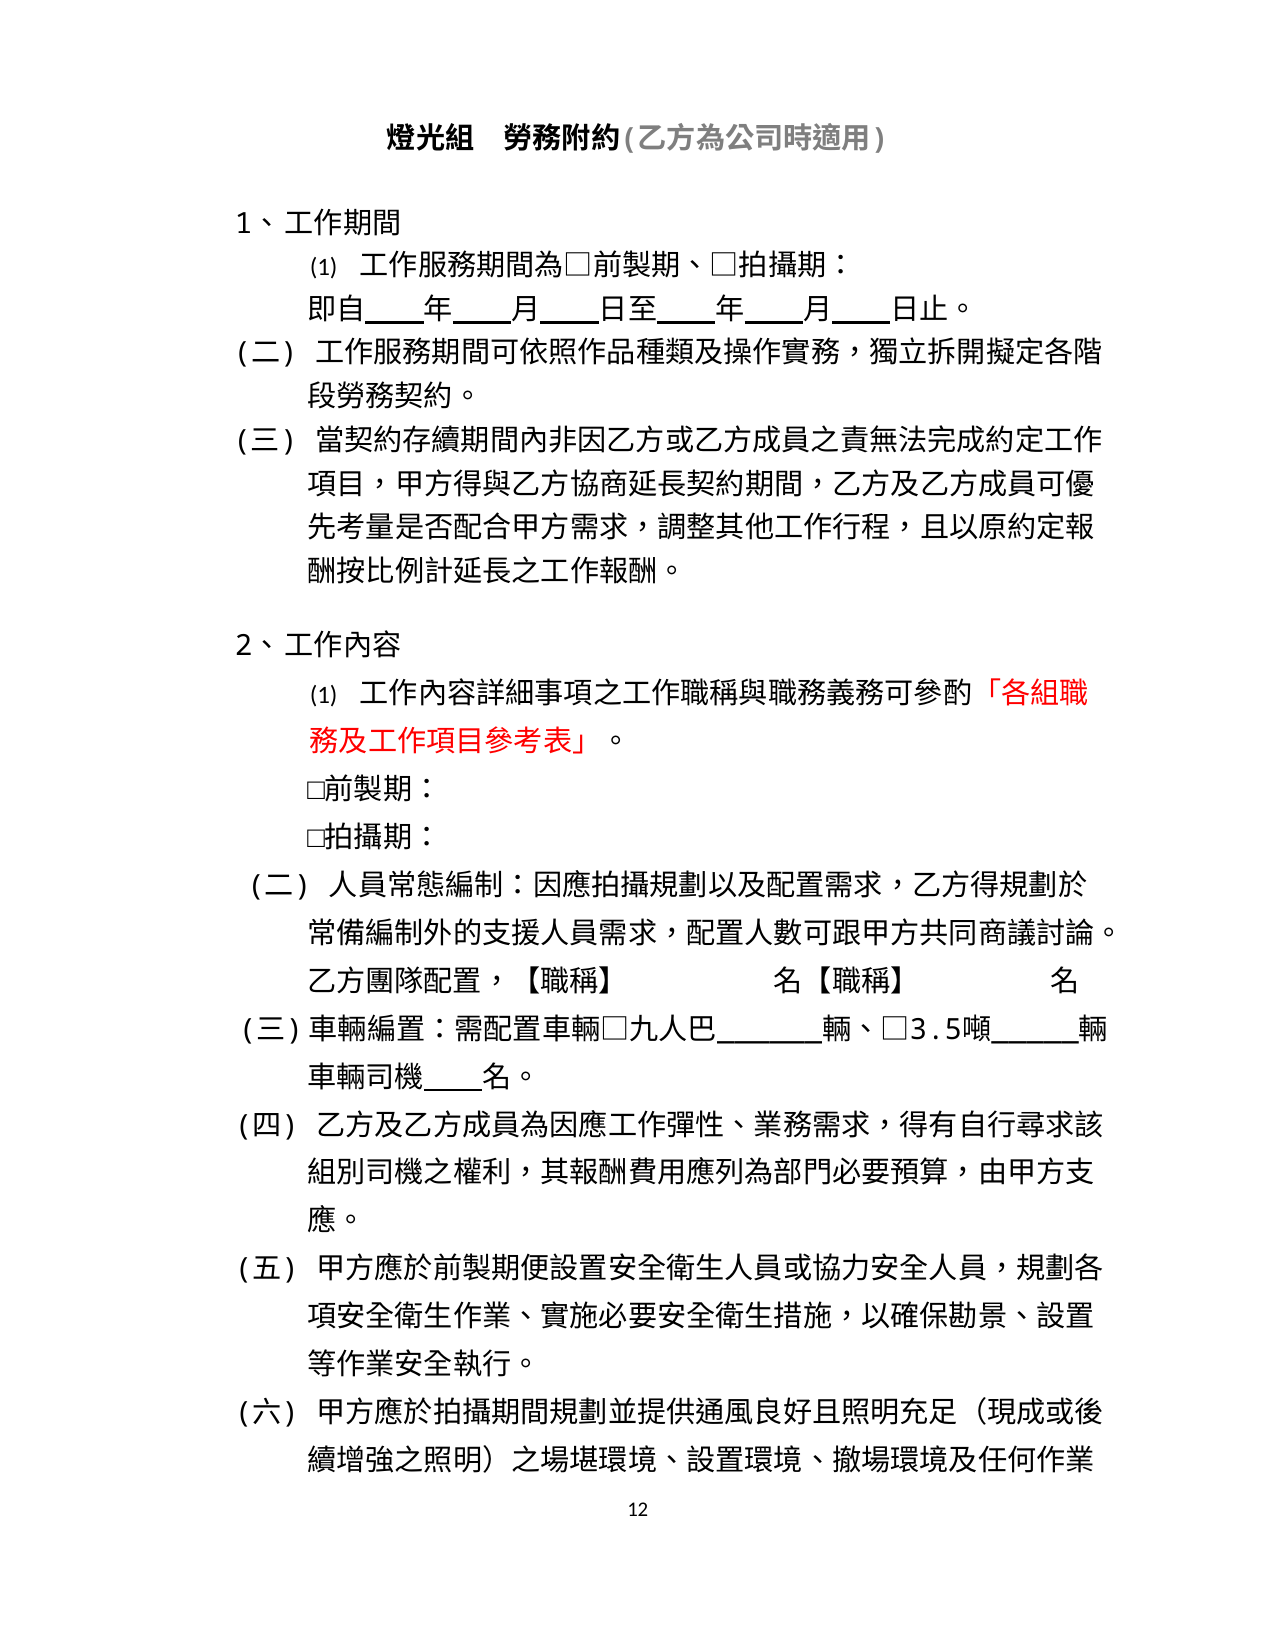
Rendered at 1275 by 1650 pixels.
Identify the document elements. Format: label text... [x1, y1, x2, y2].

text (二) 工作服務期間可依照作品種類及操作實務，獨立拆開擬定各階段勞務契約。 [233, 328, 1116, 415]
text (三) 當契約存續期間內非因乙方或乙方成員之責無法完成約定工作項目，甲方得與乙方協商延長契約期間，乙方及乙方成員可優先考量是否配合甲方需求，調整其他工作行程，且以原約定報酬按比例計延長之工作報酬。 [233, 415, 1116, 590]
list 工作服務期間為□前製期、□拍攝期： [309, 242, 1116, 284]
text 乙方團隊配置，【職稱】 名【職稱】 名 [292, 953, 1116, 1001]
text □前製期： [234, 761, 1116, 809]
text 車輛司機 名。 [277, 1049, 1116, 1097]
text (四) 乙方及乙方成員為因應工作彈性、業務需求，得有自行尋求該組別司機之權利，其報酬費用應列為部門必要預算，由甲方支應。 [234, 1097, 1116, 1240]
text (二) 人員常態編制：因應拍攝規劃以及配置需求，乙方得規劃於常備編制外的支援人員需求，配置人數可跟甲方共同商議討論。 [159, 857, 1116, 953]
list 工作內容詳細事項之工作職稱與職務義務可參酌「各組職務及工作項目參考表」。 [309, 665, 1116, 761]
list 工作期間 [234, 199, 1116, 242]
text 燈光組 勞務附約(乙方為公司時適用) [159, 115, 1116, 157]
text (三) 車輛編置：需配置車輛□九人巴______輛、□3.5噸_____輛 [209, 1001, 1116, 1049]
text (六) 甲方應於拍攝期間規劃並提供通風良好且照明充足（現成或後續增強之照明）之場堪環境、設置環境、撤場環境及任何作業 [234, 1384, 1116, 1480]
text □拍攝期： [234, 809, 1116, 857]
text (五) 甲方應於前製期便設置安全衛生人員或協力安全人員，規劃各項安全衛生作業、實施必要安全衛生措施，以確保勘景、設置等作業安全執行。 [234, 1240, 1116, 1384]
list 工作內容 [234, 615, 1116, 665]
text 即自 年 月 日至 年 月 日止。 [174, 284, 1116, 328]
